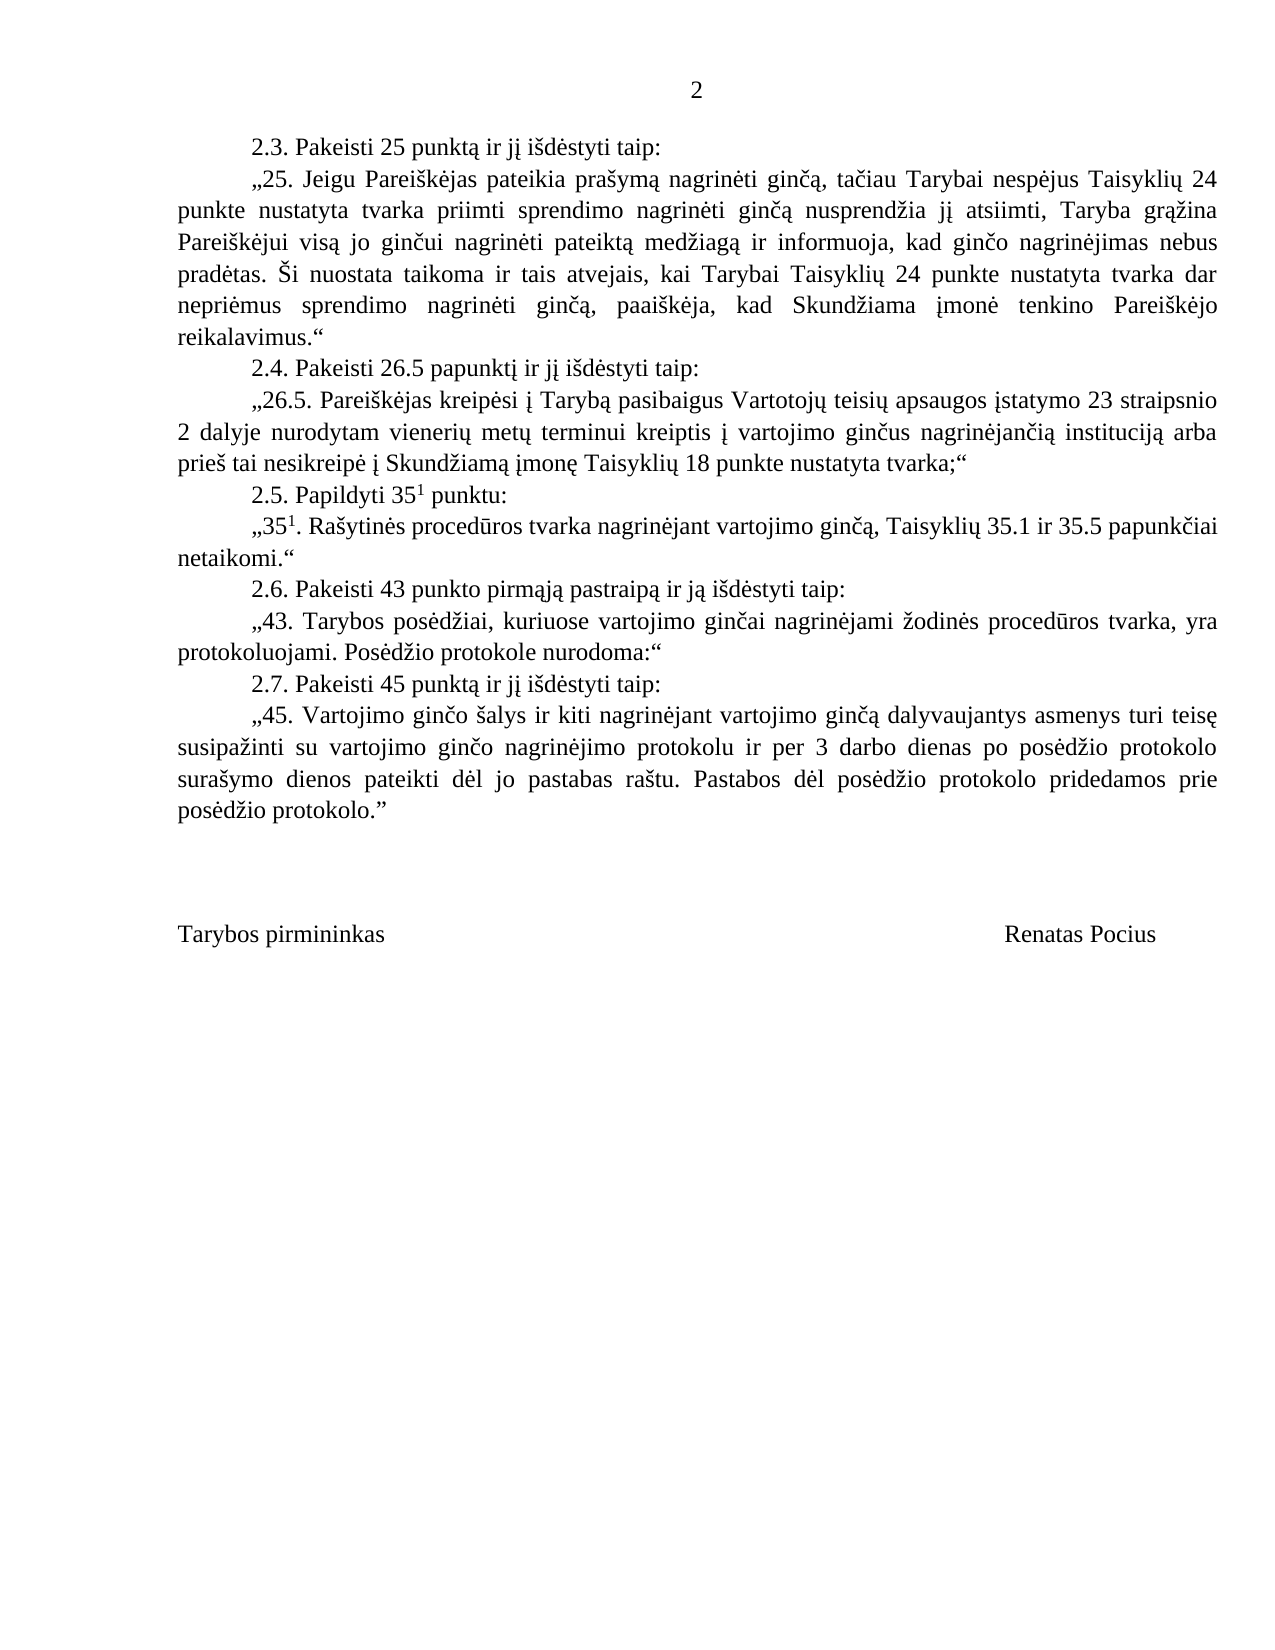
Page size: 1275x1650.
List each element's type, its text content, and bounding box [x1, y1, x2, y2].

text „25. Jeigu Pareiškėjas pateikia prašymą nagrinėti ginčą, tačiau Tarybai nespėjus Taisyklių 24 punkte nustatyta tvarka priimti sprendimo nagrinėti ginčą nusprendžia jį atsiimti, Taryba grąžina Pareiškėjui visą jo ginčui nagrinėti pateiktą medžiagą ir informuoja, kad ginčo nagrinėjimas nebus pradėtas. Ši nuostata taikoma ir tais atvejais, kai Tarybai Taisyklių 24 punkte nustatyta tvarka dar nepriėmus sprendimo nagrinėti ginčą, paaiškėja, kad Skundžiama įmonė tenkino Pareiškėjo reikalavimus.“ [177, 164, 1218, 351]
text 2.3. Pakeisti 25 punktą ir jį išdėstyti taip: [177, 132, 1248, 161]
text „45. Vartojimo ginčo šalys ir kiti nagrinėjant vartojimo ginčą dalyvaujantys asmenys turi teisę susipažinti su vartojimo ginčo nagrinėjimo protokolu ir per 3 darbo dienas po posėdžio protokolo surašymo dienos pateikti dėl jo pastabas raštu. Pastabos dėl posėdžio protokolo pridedamos prie posėdžio protokolo.” [177, 701, 1218, 824]
text „351. Rašytinės procedūros tvarka nagrinėjant vartojimo ginčą, Taisyklių 35.1 ir 35.5 papunkčiai netaikomi.“ [177, 511, 1218, 572]
text Tarybos pirmininkas Renatas Pocius [177, 919, 1248, 948]
text „26.5. Pareiškėjas kreipėsi į Tarybą pasibaigus Vartotojų teisių apsaugos įstatymo 23 straipsnio 2 dalyje nurodytam vienerių metų terminui kreiptis į vartojimo ginčus nagrinėjančią instituciją arba prieš tai nesikreipė į Skundžiamą įmonę Taisyklių 18 punkte nustatyta tvarka;“ [177, 385, 1218, 477]
text 2.6. Pakeisti 43 punkto pirmąją pastraipą ir ją išdėstyti taip: [177, 574, 1248, 603]
text 2.4. Pakeisti 26.5 papunktį ir jį išdėstyti taip: [177, 353, 1248, 382]
text 2.7. Pakeisti 45 punktą ir jį išdėstyti taip: [177, 669, 1248, 698]
text 2.5. Papildyti 351 punktu: [177, 480, 1248, 508]
text „43. Tarybos posėdžiai, kuriuose vartojimo ginčai nagrinėjami žodinės procedūros tvarka, yra protokoluojami. Posėdžio protokole nurodoma:“ [177, 606, 1218, 666]
